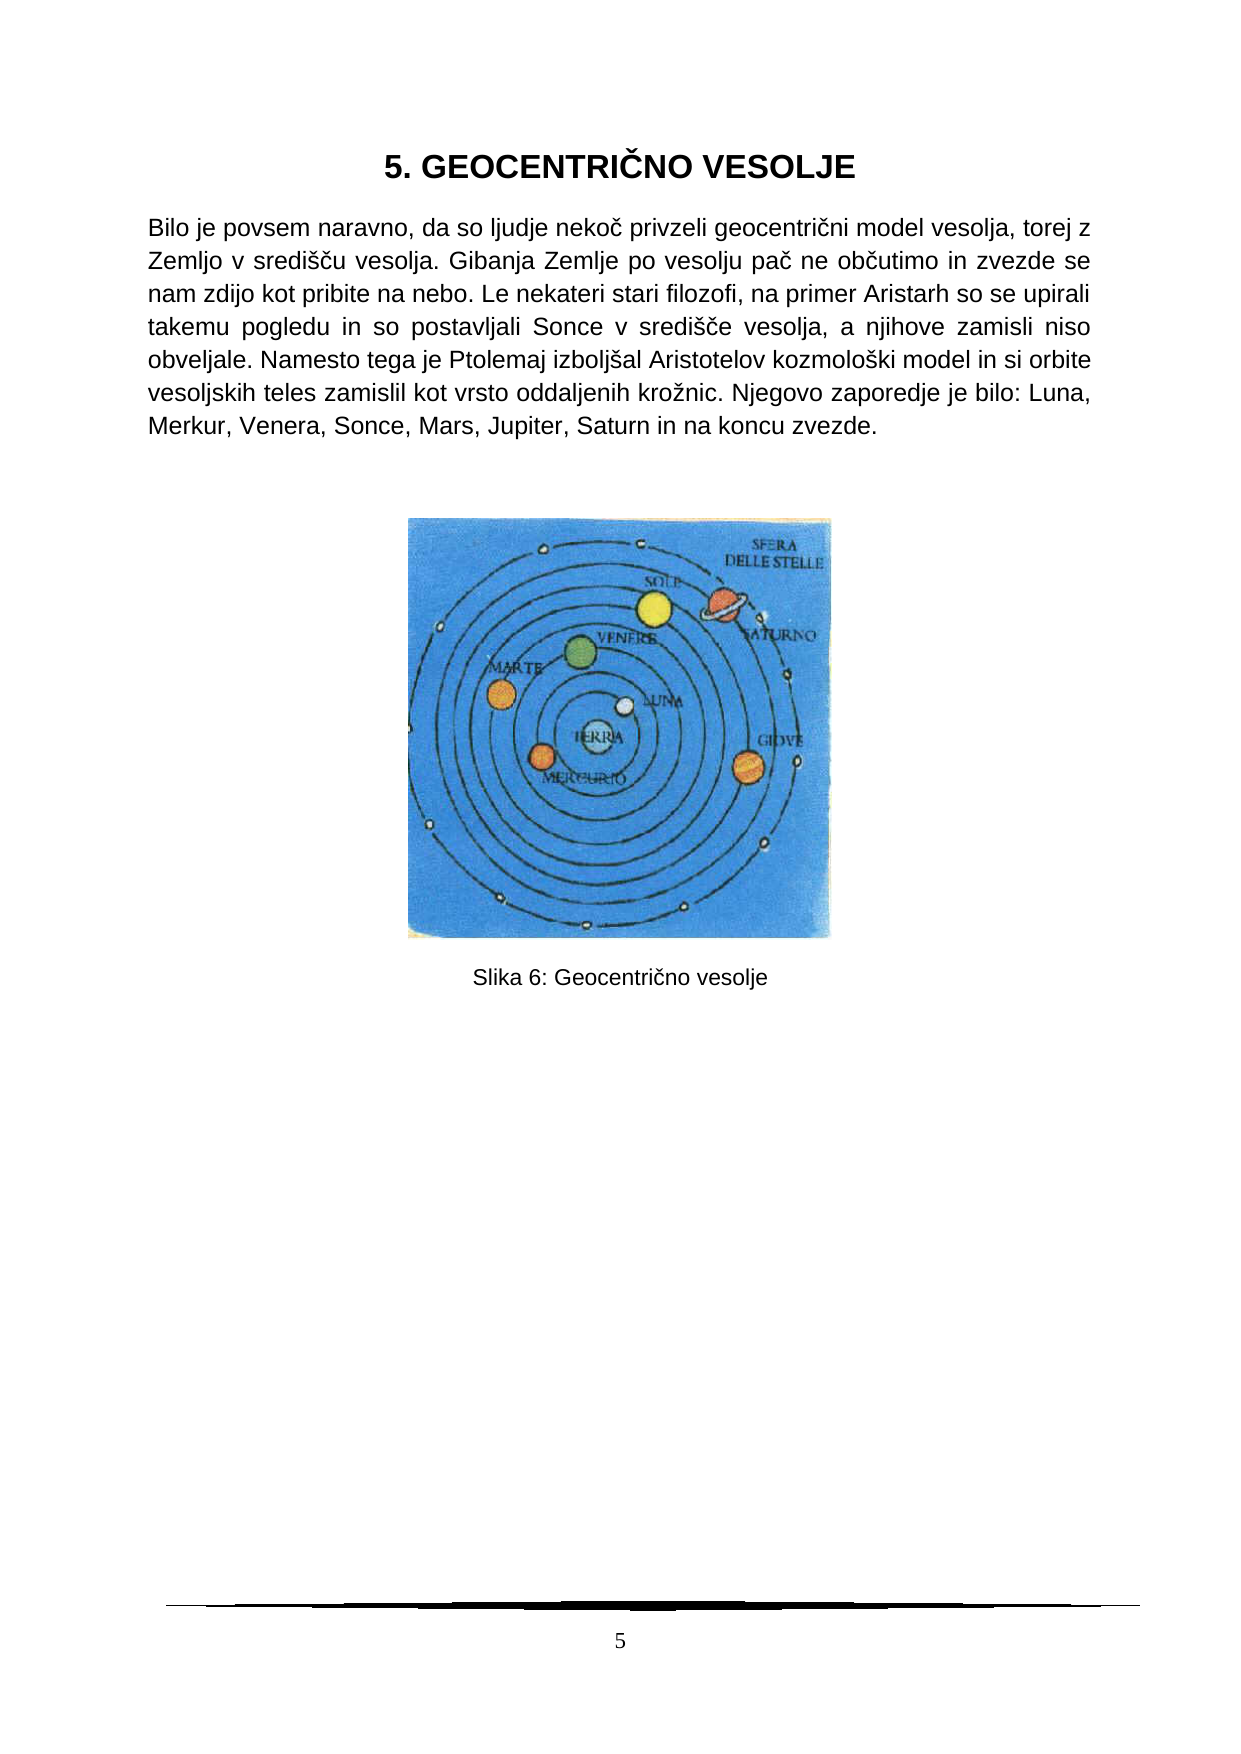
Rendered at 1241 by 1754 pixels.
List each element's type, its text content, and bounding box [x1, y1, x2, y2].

text Slika 6: Geocentrično vesolje [148, 964, 1093, 990]
text Bilo je povsem naravno, da so ljudje nekoč privzeli geocentrični model vesolja, torej z Zemljo v središču vesolja. Gibanja Zemlje po vesolju pač ne občutimo in zvezde se nam zdijo kot pribite na nebo. Le nekateri stari filozofi, na primer Aristarh so se upirali takemu pogledu in so postavljali Sonce v središče vesolja, a njihove zamisli niso obveljale. Namesto tega je Ptolemaj izboljšal Aristotelov kozmološki model in si orbite vesoljskih teles zamislil kot vrsto oddaljenih krožnic. Njegovo zaporedje je bilo: Luna, Merkur, Venera, Sonce, Mars, Jupiter, Saturn in na koncu zvezde. [148, 213, 1093, 439]
picture [408, 518, 832, 940]
text 5. GEOCENTRIČNO VESOLJE [148, 148, 1093, 186]
